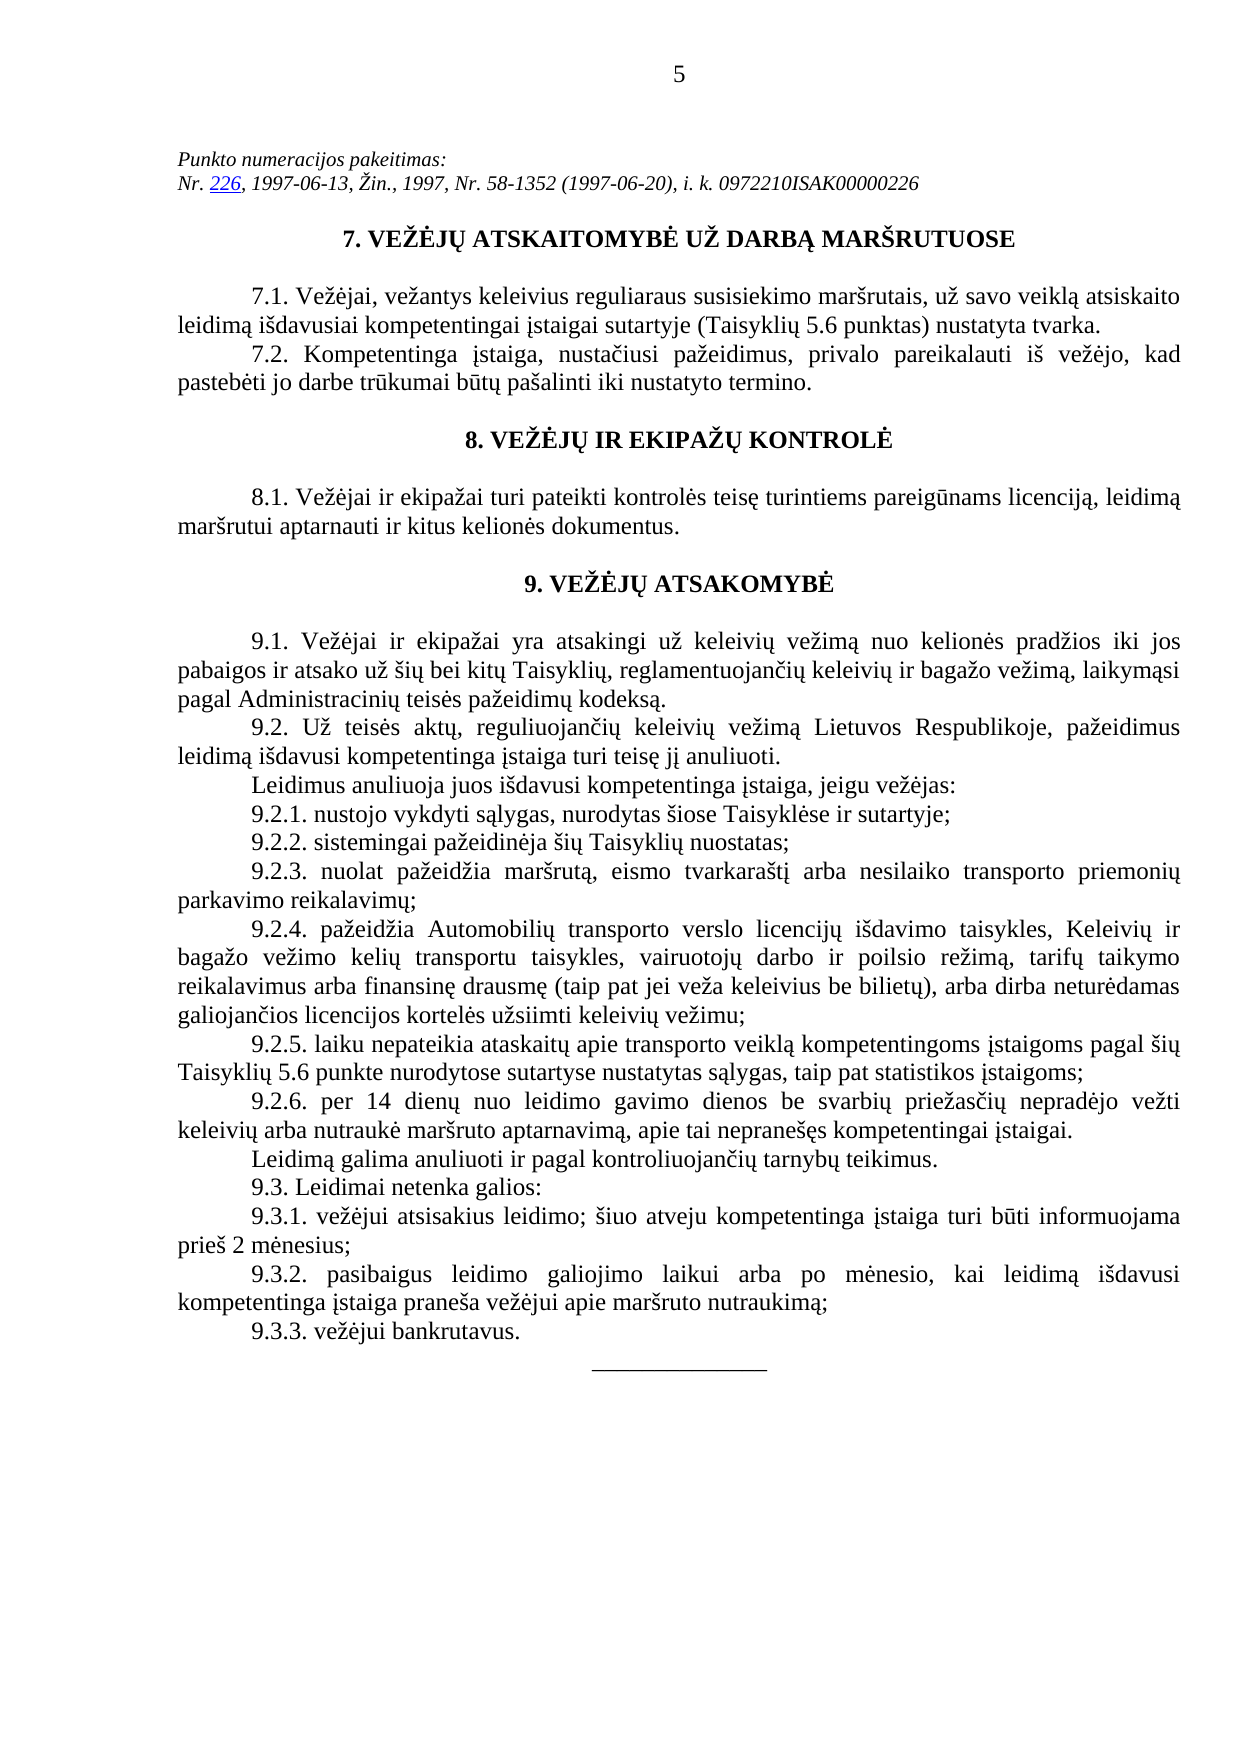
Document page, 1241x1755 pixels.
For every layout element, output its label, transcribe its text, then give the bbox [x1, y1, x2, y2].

text 9.2. Už teisės aktų, reguliuojančių keleivių vežimą Lietuvos Respublikoje, pažeidimus leidimą išdavusi kompetentinga įstaiga turi teisę jį anuliuoti. [177, 712, 1181, 770]
text 9.2.3. nuolat pažeidžia maršrutą, eismo tvarkaraštį arba nesilaiko transporto priemonių parkavimo reikalavimų; [177, 856, 1181, 914]
text 9. VEŽĖJŲ ATSAKOMYBĖ [177, 569, 1181, 597]
text Punkto numeracijos pakeitimas: [177, 147, 1181, 171]
text ______________ [177, 1345, 1181, 1374]
text Leidimus anuliuoja juos išdavusi kompetentinga įstaiga, jeigu vežėjas: [177, 770, 1181, 799]
text 7.2. Kompetentinga įstaiga, nustačiusi pažeidimus, privalo pareikalauti iš vežėjo, kad pastebėti jo darbe trūkumai būtų pašalinti iki nustatyto termino. [177, 339, 1181, 396]
text 9.3. Leidimai netenka galios: [177, 1172, 1181, 1201]
text 9.2.5. laiku nepateikia ataskaitų apie transporto veiklą kompetentingoms įstaigoms pagal šių Taisyklių 5.6 punkte nurodytose sutartyse nustatytas sąlygas, taip pat statistikos įstaigoms; [177, 1029, 1181, 1086]
text 8.1. Vežėjai ir ekipažai turi pateikti kontrolės teisę turintiems pareigūnams licenciją, leidimą maršrutui aptarnauti ir kitus kelionės dokumentus. [177, 482, 1181, 540]
text Nr. 226, 1997-06-13, Žin., 1997, Nr. 58-1352 (1997-06-20), i. k. 0972210ISAK00000226 [177, 171, 1181, 195]
text Leidimą galima anuliuoti ir pagal kontroliuojančių tarnybų teikimus. [177, 1144, 1181, 1172]
text 9.2.2. sistemingai pažeidinėja šių Taisyklių nuostatas; [177, 827, 1181, 856]
text 7. VEŽĖJŲ ATSKAITOMYBĖ UŽ DARBĄ MARŠRUTUOSE [177, 224, 1181, 252]
text 9.3.2. pasibaigus leidimo galiojimo laikui arba po mėnesio, kai leidimą išdavusi kompetentinga įstaiga praneša vežėjui apie maršruto nutraukimą; [177, 1259, 1181, 1316]
text 9.3.3. vežėjui bankrutavus. [177, 1316, 1181, 1345]
text 7.1. Vežėjai, vežantys keleivius reguliaraus susisiekimo maršrutais, už savo veiklą atsiskaito leidimą išdavusiai kompetentingai įstaigai sutartyje (Taisyklių 5.6 punktas) nustatyta tvarka. [177, 281, 1181, 339]
text 9.1. Vežėjai ir ekipažai yra atsakingi už keleivių vežimą nuo kelionės pradžios iki jos pabaigos ir atsako už šių bei kitų Taisyklių, reglamentuojančių keleivių ir bagažo vežimą, laikymąsi pagal Administracinių teisės pažeidimų kodeksą. [177, 626, 1181, 712]
text 9.2.4. pažeidžia Automobilių transporto verslo licencijų išdavimo taisykles, Keleivių ir bagažo vežimo kelių transportu taisykles, vairuotojų darbo ir poilsio režimą, tarifų taikymo reikalavimus arba finansinę drausmę (taip pat jei veža keleivius be bilietų), arba dirba neturėdamas galiojančios licencijos kortelės užsiimti keleivių vežimu; [177, 914, 1181, 1029]
text 9.3.1. vežėjui atsisakius leidimo; šiuo atveju kompetentinga įstaiga turi būti informuojama prieš 2 mėnesius; [177, 1201, 1181, 1259]
text 9.2.1. nustojo vykdyti sąlygas, nurodytas šiose Taisyklėse ir sutartyje; [177, 799, 1181, 827]
text 8. VEŽĖJŲ IR EKIPAŽŲ KONTROLĖ [177, 425, 1181, 454]
text 9.2.6. per 14 dienų nuo leidimo gavimo dienos be svarbių priežasčių nepradėjo vežti keleivių arba nutraukė maršruto aptarnavimą, apie tai nepranešęs kompetentingai įstaigai. [177, 1086, 1181, 1144]
